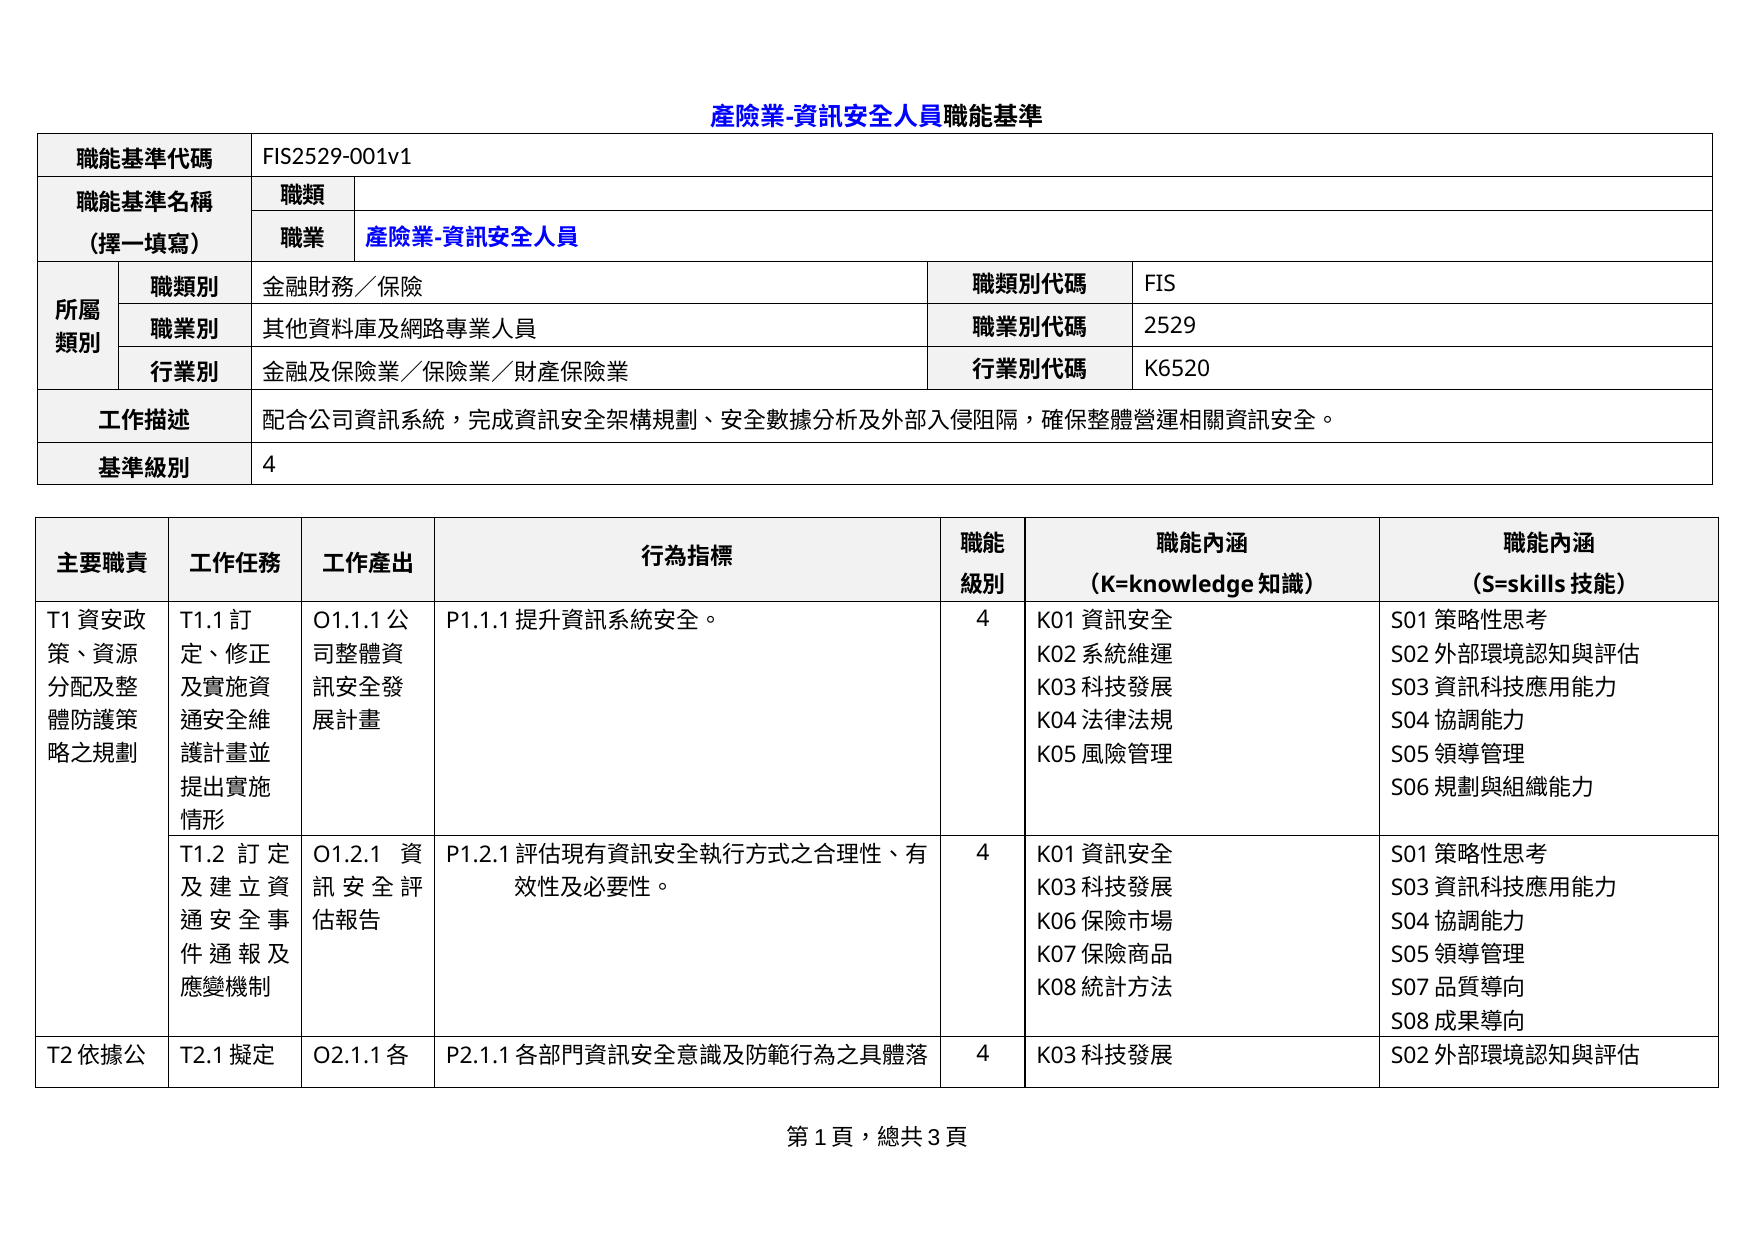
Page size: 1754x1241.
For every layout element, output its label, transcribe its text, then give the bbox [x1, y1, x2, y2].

table_cell T1資安政策、資源分配及整體防護策略之規劃 [36, 602, 168, 1036]
table_cell 金融財務／保險 [252, 262, 927, 303]
table_cell O1.2.1資訊安全評估報告 [302, 836, 434, 1036]
table_cell [355, 177, 1712, 210]
table_cell 職類別代碼 [928, 262, 1132, 303]
table_cell FIS [1133, 262, 1712, 303]
table_header 行為指標 [435, 518, 940, 601]
table_cell K03科技發展 [1026, 1037, 1379, 1087]
table_cell S02外部環境認知與評估 [1380, 1037, 1718, 1087]
table_cell O1.1.1公司整體資訊安全發展計畫 [302, 602, 434, 835]
table_cell 職業別代碼 [928, 304, 1132, 346]
table_cell T2依據公 [36, 1037, 168, 1087]
table_cell P2.1.1各部門資訊安全意識及防範行為之具體落 [435, 1037, 940, 1087]
table_header 主要職責 [36, 518, 168, 601]
table_cell T1.1訂定、修正及實施資通安全維護計畫並提出實施情形 [169, 602, 301, 835]
text 產險業-資訊安全人員職能基準 [118, 97, 1636, 133]
table_cell 4 [252, 443, 1712, 484]
table_cell S01策略性思考 S02外部環境認知與評估 S03資訊科技應用能力 S04協調能力 S05領導管理 S06規劃與組織能力 [1380, 602, 1718, 835]
table_header 工作產出 [302, 518, 434, 601]
table_cell 職類 [252, 177, 354, 210]
table_cell 4 [941, 836, 1024, 1036]
table_cell 其他資料庫及網路專業人員 [252, 304, 927, 346]
table_cell 職類別 [119, 262, 251, 303]
table_cell 職業別 [119, 304, 251, 346]
table_cell K01資訊安全 K03科技發展 K06保險市場 K07保險商品 K08統計方法 [1026, 836, 1379, 1036]
table_cell S01策略性思考 S03資訊科技應用能力 S04協調能力 S05領導管理 S07品質導向 S08成果導向 [1380, 836, 1718, 1036]
table_cell K01資訊安全 K02系統維運 K03科技發展 K04法律法規 K05風險管理 [1026, 602, 1379, 835]
table_cell 2529 [1133, 304, 1712, 346]
table_header 職能級別 [941, 518, 1024, 601]
table_cell 基準級別 [38, 443, 251, 484]
table_cell 職能基準名稱 （擇一填寫） [38, 177, 251, 261]
table_header 職能內涵 （S=skills技能） [1380, 518, 1718, 601]
table_cell 職業 [252, 211, 354, 261]
table_cell 4 [941, 1037, 1024, 1087]
table_cell 行業別代碼 [928, 347, 1132, 389]
table_cell 行業別 [119, 347, 251, 389]
table_header 工作任務 [169, 518, 301, 601]
table_cell P1.1.1提升資訊系統安全。 [435, 602, 940, 835]
table_cell T1.2訂定及建立資通安全事件通報及應變機制 [169, 836, 301, 1036]
table_header 職能內涵 （K=knowledge知識） [1026, 518, 1379, 601]
table_cell P1.2.1評估現有資訊安全執行方式之合理性、有效性及必要性。 [435, 836, 940, 1036]
table_cell K6520 [1133, 347, 1712, 389]
table_header FIS2529-001v1 [252, 134, 1712, 176]
table_cell 工作描述 [38, 390, 251, 442]
table_cell 所屬類別 [38, 262, 118, 389]
table_cell 4 [941, 602, 1024, 835]
table_header 職能基準代碼 [38, 134, 251, 176]
table_cell 金融及保險業／保險業／財產保險業 [252, 347, 927, 389]
table_cell 產險業-資訊安全人員 [355, 211, 1712, 261]
table_cell T2.1擬定 [169, 1037, 301, 1087]
table_cell O2.1.1各 [302, 1037, 434, 1087]
table_cell 配合公司資訊系統，完成資訊安全架構規劃、安全數據分析及外部入侵阻隔，確保整體營運相關資訊安全。 [252, 390, 1712, 442]
